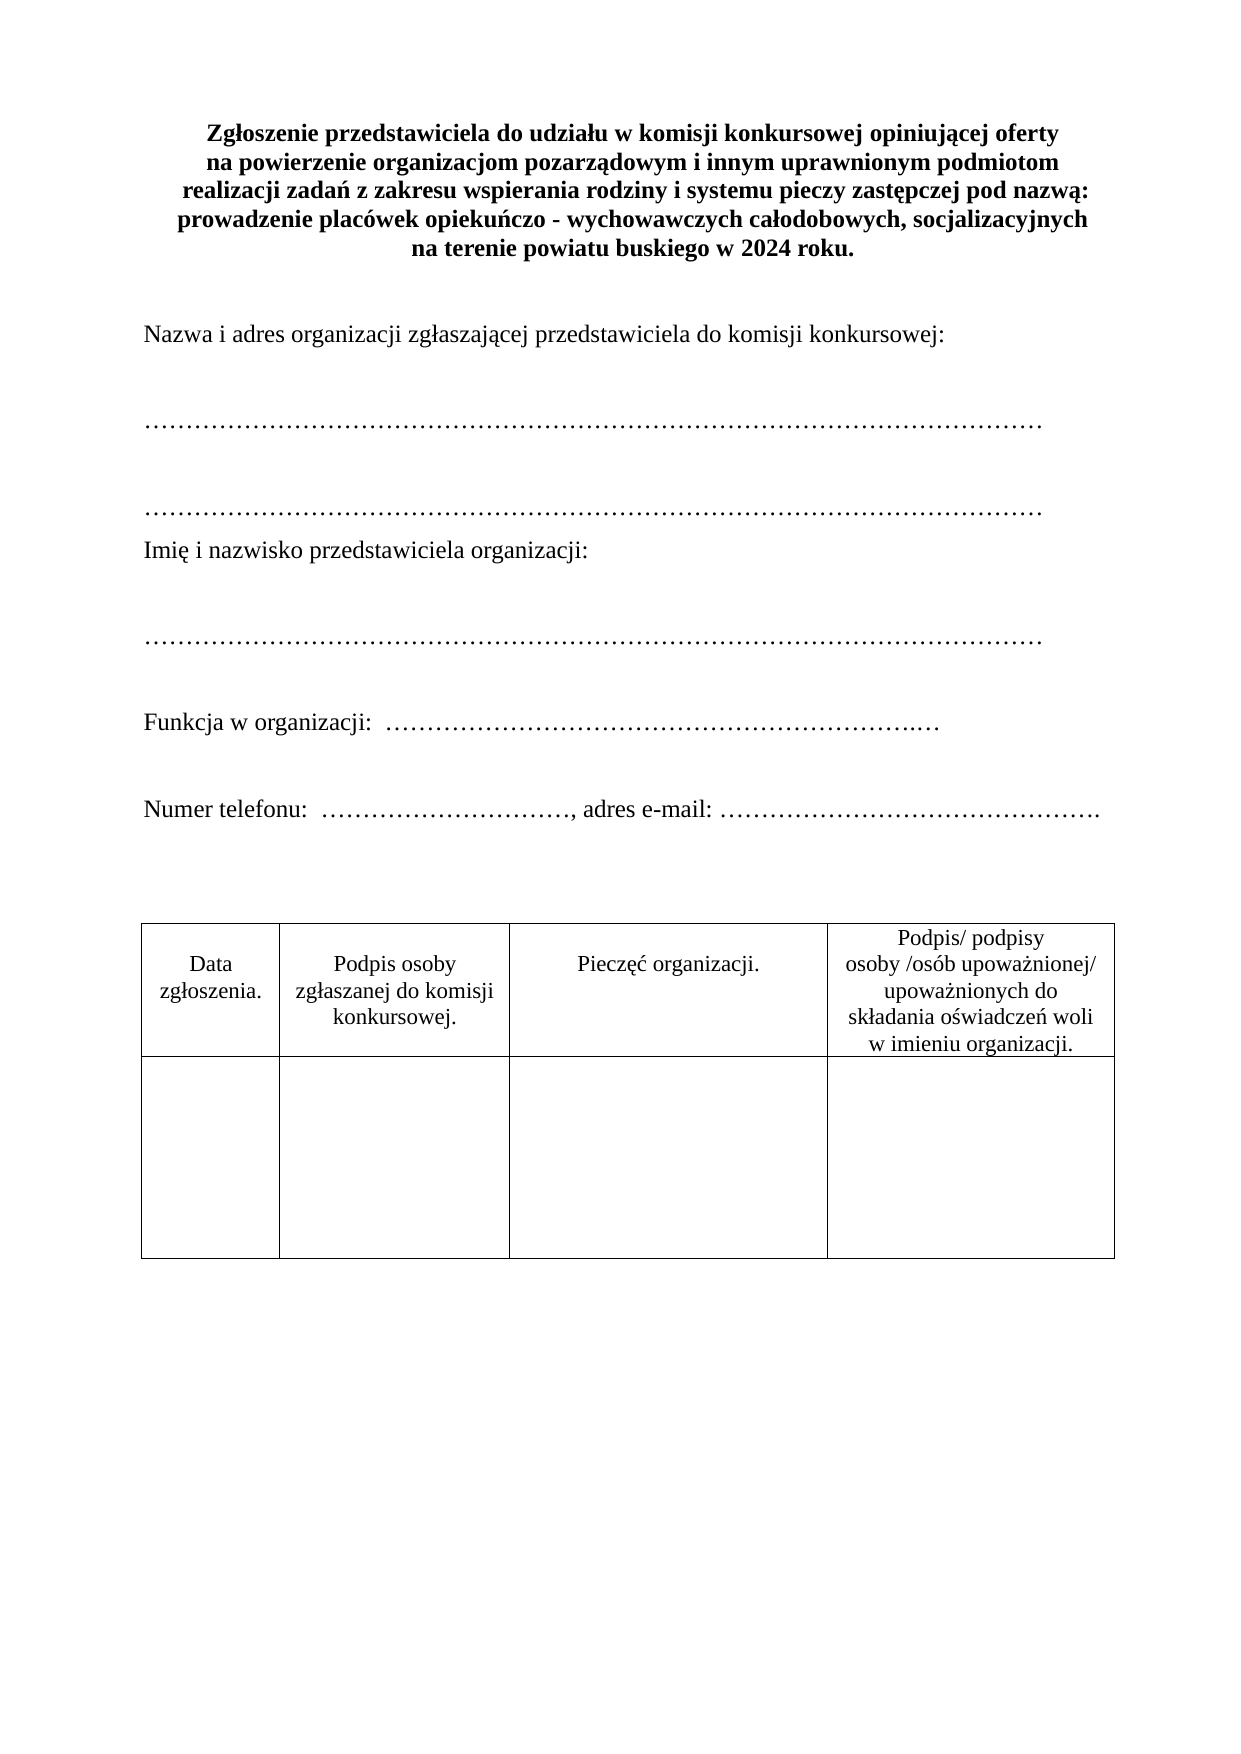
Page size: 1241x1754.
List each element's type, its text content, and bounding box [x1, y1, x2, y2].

text ……………………………………………………………………………………………… [143, 406, 1122, 434]
table_cell [280, 1057, 509, 1258]
table_header Podpis/ podpisy osoby /osób upoważnionej/ upoważnionych do składania oświadczeń woli w imieniu organizacji. [828, 924, 1114, 1056]
table_header Podpis osoby zgłaszanej do komisji konkursowej. [280, 924, 509, 1056]
table_cell [510, 1057, 827, 1258]
table_header Data zgłoszenia. [142, 924, 279, 1056]
text realizacji zadań z zakresu wspierania rodziny i systemu pieczy zastępczej pod nazwą: prowadzenie placówek opiekuńczo - wychowawczych całodobowych, socjalizacyjnych na terenie powiatu buskiego w 2024 roku. [143, 176, 1122, 262]
table_cell [828, 1057, 1114, 1258]
table_header Pieczęć organizacji. [510, 924, 827, 1056]
text Nazwa i adres organizacji zgłaszającej przedstawiciela do komisji konkursowej: [143, 319, 1122, 348]
text Zgłoszenie przedstawiciela do udziału w komisji konkursowej opiniującej oferty na powierzenie organizacjom pozarządowym i innym uprawnionym podmiotom [143, 118, 1122, 176]
text Imię i nazwisko przedstawiciela organizacji: [143, 535, 1122, 564]
text ……………………………………………………………………………………………… [143, 621, 1122, 650]
text Funkcja w organizacji: ……………………………………………………….… [143, 707, 1122, 736]
text ……………………………………………………………………………………………… [143, 492, 1122, 521]
table_cell [142, 1057, 279, 1258]
text Numer telefonu: …………………………, adres e-mail: ………………………………………. [143, 794, 1122, 822]
